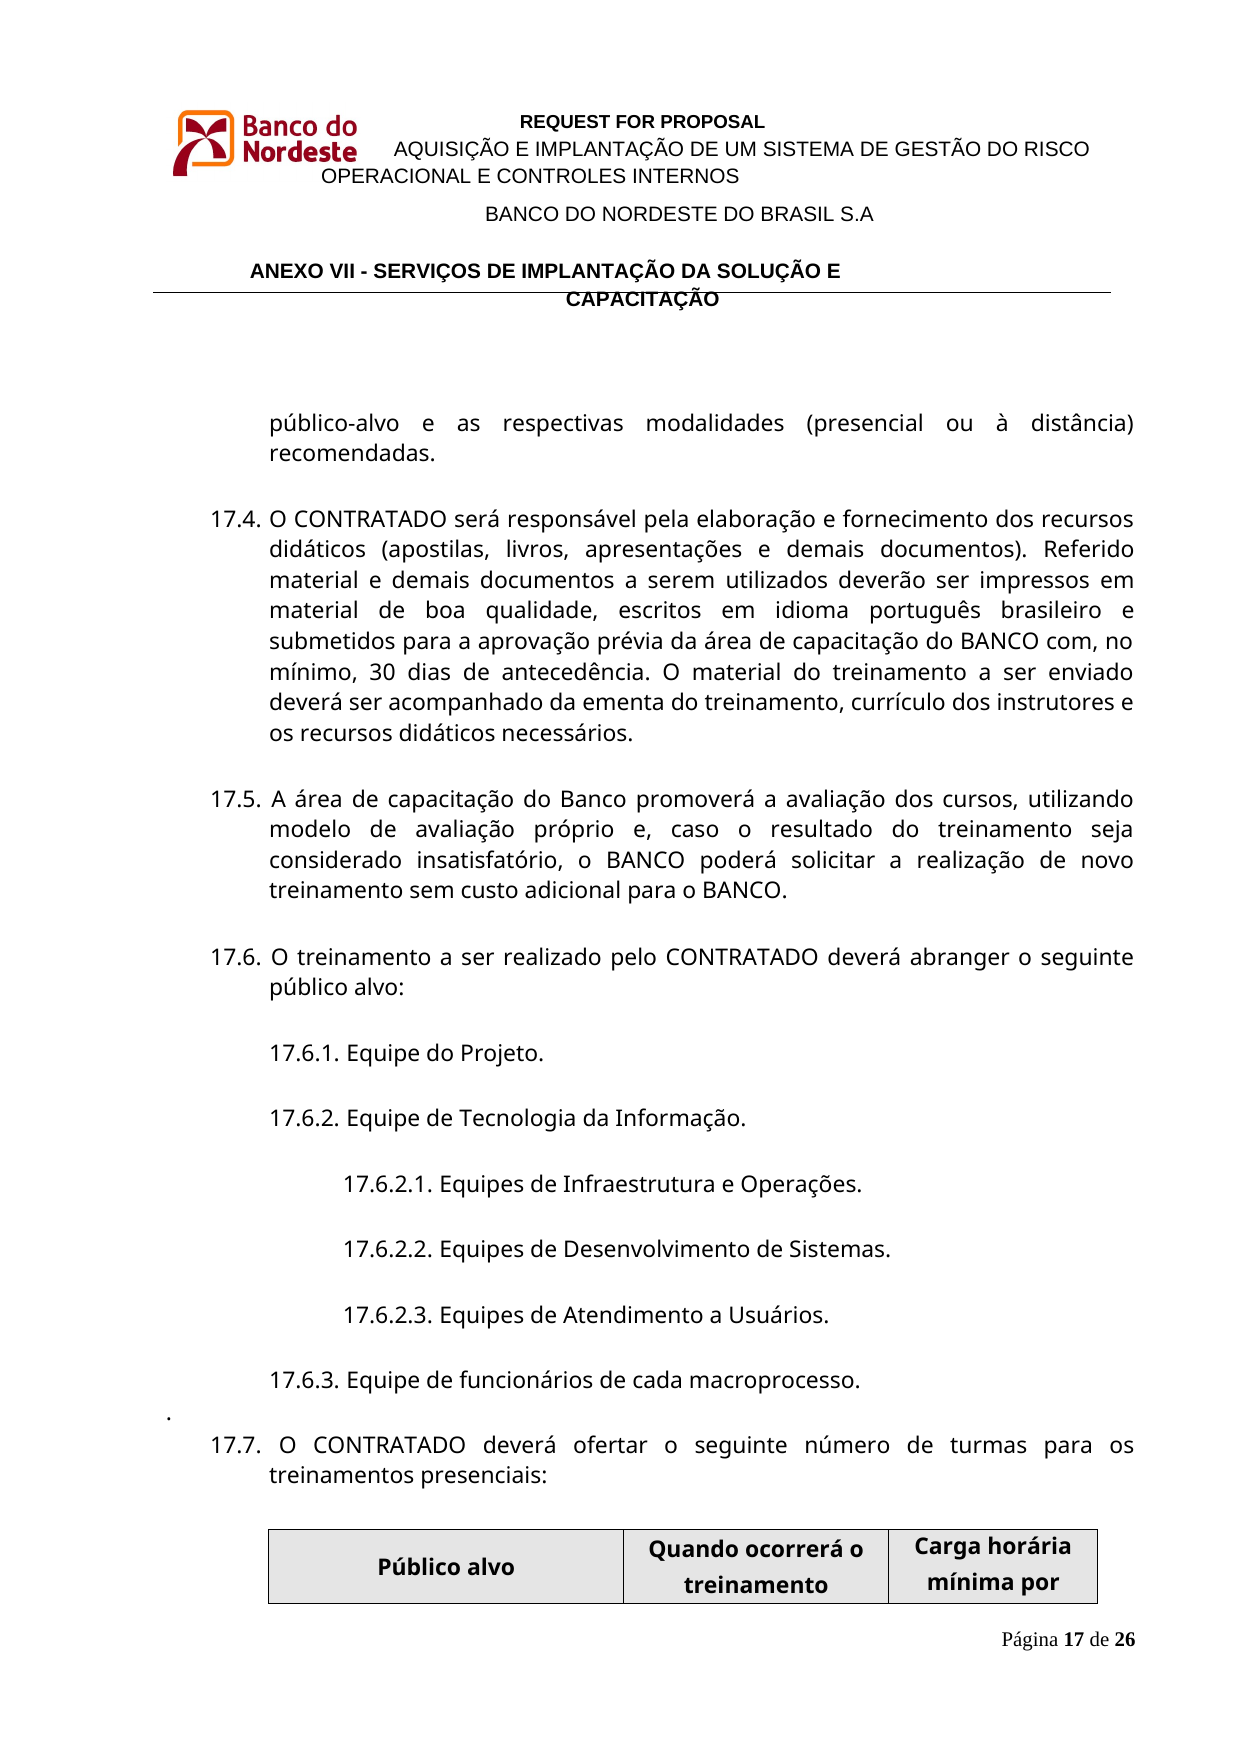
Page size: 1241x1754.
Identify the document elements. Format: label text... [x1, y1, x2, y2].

text . [166, 1396, 1135, 1427]
text 17.6.2.3. Equipes de Atendimento a Usuários. [343, 1299, 1135, 1329]
table_header Quando ocorrerá o treinamento [624, 1530, 888, 1603]
text 17.6.3. Equipe de funcionários de cada macroprocesso. [269, 1364, 1135, 1395]
text 17.6.2. Equipe de Tecnologia da Informação. [269, 1102, 1135, 1132]
text 17.6.2.2. Equipes de Desenvolvimento de Sistemas. [343, 1233, 1135, 1264]
picture [341, 170, 348, 176]
text 17.6.2.1. Equipes de Infraestrutura e Operações. [343, 1167, 1135, 1198]
picture [324, 170, 334, 182]
table_header Público alvo [269, 1530, 623, 1603]
text 17.6.1. Equipe do Projeto. [269, 1036, 1135, 1067]
text 17.7. O CONTRATADO deverá ofertar o seguinte número de turmas para os treinamentos presenciais: [210, 1428, 1135, 1490]
picture [165, 102, 362, 182]
table_header Carga horária mínima por [889, 1530, 1097, 1603]
text público-alvo e as respectivas modalidades (presencial ou à distância) recomendadas. [210, 407, 1135, 468]
text 17.4. O CONTRATADO será responsável pela elaboração e fornecimento dos recursos didáticos (apostilas, livros, apresentações e demais documentos). Referido material e demais documentos a serem utilizados deverão ser impressos em material de boa qualidade, escritos em idioma português brasileiro e submetidos para a aprovação prévia da área de capacitação do BANCO com, no mínimo, 30 dias de antecedência. O material do treinamento a ser enviado deverá ser acompanhado da ementa do treinamento, currículo dos instrutores e os recursos didáticos necessários. [210, 503, 1135, 748]
text 17.6. O treinamento a ser realizado pelo CONTRATADO deverá abranger o seguinte público alvo: [210, 940, 1135, 1002]
text 17.5. A área de capacitação do Banco promoverá a avaliação dos cursos, utilizando modelo de avaliação próprio e, caso o resultado do treinamento seja considerado insatisfatório, o BANCO poderá solicitar a realização de novo treinamento sem custo adicional para o BANCO. [210, 783, 1135, 905]
